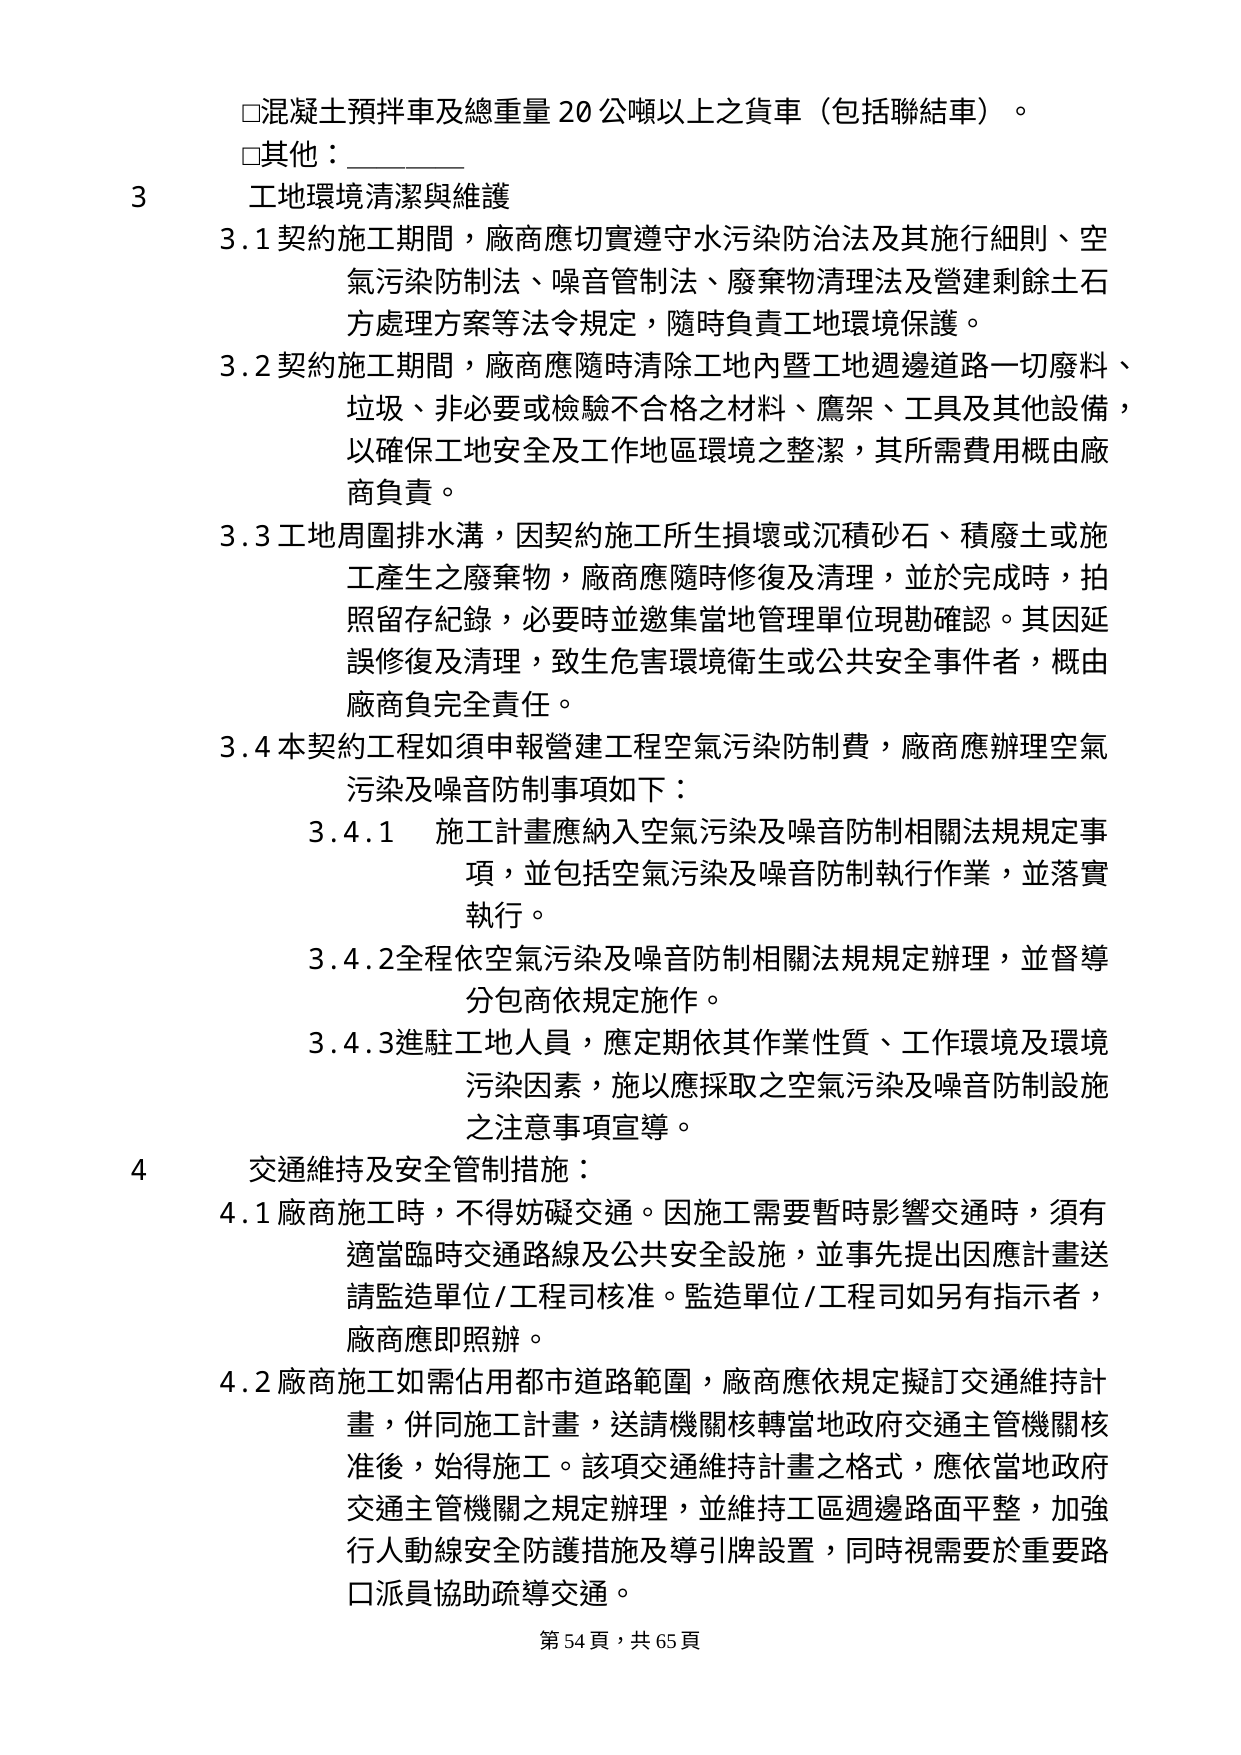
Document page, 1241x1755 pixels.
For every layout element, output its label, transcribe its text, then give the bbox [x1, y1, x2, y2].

list 契約施工期間，廠商應切實遵守水污染防治法及其施行細則、空氣污染防制法、噪音管制法、廢棄物清理法及營建剩餘土石方處理方案等法令規定，隨時負責工地環境保護。 [218, 216, 1110, 343]
list 交通維持及安全管制措施： [130, 1147, 1110, 1189]
text □混凝土預拌車及總重量20公噸以上之貨車（包括聯結車）。 [242, 89, 1110, 131]
list 工地環境清潔與維護 [130, 173, 1110, 216]
list 全程依空氣污染及噪音防制相關法規規定辦理，並督導分包商依規定施作。 [307, 935, 1110, 1020]
list 契約施工期間，廠商應隨時清除工地內暨工地週邊道路一切廢料、垃圾、非必要或檢驗不合格之材料、鷹架、工具及其他設備，以確保工地安全及工作地區環境之整潔，其所需費用概由廠商負責。 [218, 343, 1110, 512]
list 工地周圍排水溝，因契約施工所生損壞或沉積砂石、積廢土或施工產生之廢棄物，廠商應隨時修復及清理，並於完成時，拍照留存紀錄，必要時並邀集當地管理單位現勘確認。其因延誤修復及清理，致生危害環境衛生或公共安全事件者，概由廠商負完全責任。 [218, 512, 1110, 724]
list 廠商施工如需佔用都市道路範圍，廠商應依規定擬訂交通維持計畫，併同施工計畫，送請機關核轉當地政府交通主管機關核准後，始得施工。該項交通維持計畫之格式，應依當地政府交通主管機關之規定辦理，並維持工區週邊路面平整，加強行人動線安全防護措施及導引牌設置，同時視需要於重要路口派員協助疏導交通。 [218, 1359, 1110, 1613]
list 本契約工程如須申報營建工程空氣污染防制費，廠商應辦理空氣污染及噪音防制事項如下： [218, 724, 1110, 808]
list 廠商施工時，不得妨礙交通。因施工需要暫時影響交通時，須有適當臨時交通路線及公共安全設施，並事先提出因應計畫送請監造單位/工程司核准。監造單位/工程司如另有指示者，廠商應即照辦。 [218, 1189, 1110, 1359]
text □其他：＿＿＿＿ [242, 131, 1110, 173]
list 進駐工地人員，應定期依其作業性質、工作環境及環境污染因素，施以應採取之空氣污染及噪音防制設施之注意事項宣導。 [307, 1020, 1110, 1147]
list 施工計畫應納入空氣污染及噪音防制相關法規規定事項，並包括空氣污染及噪音防制執行作業，並落實執行。 [307, 808, 1110, 935]
